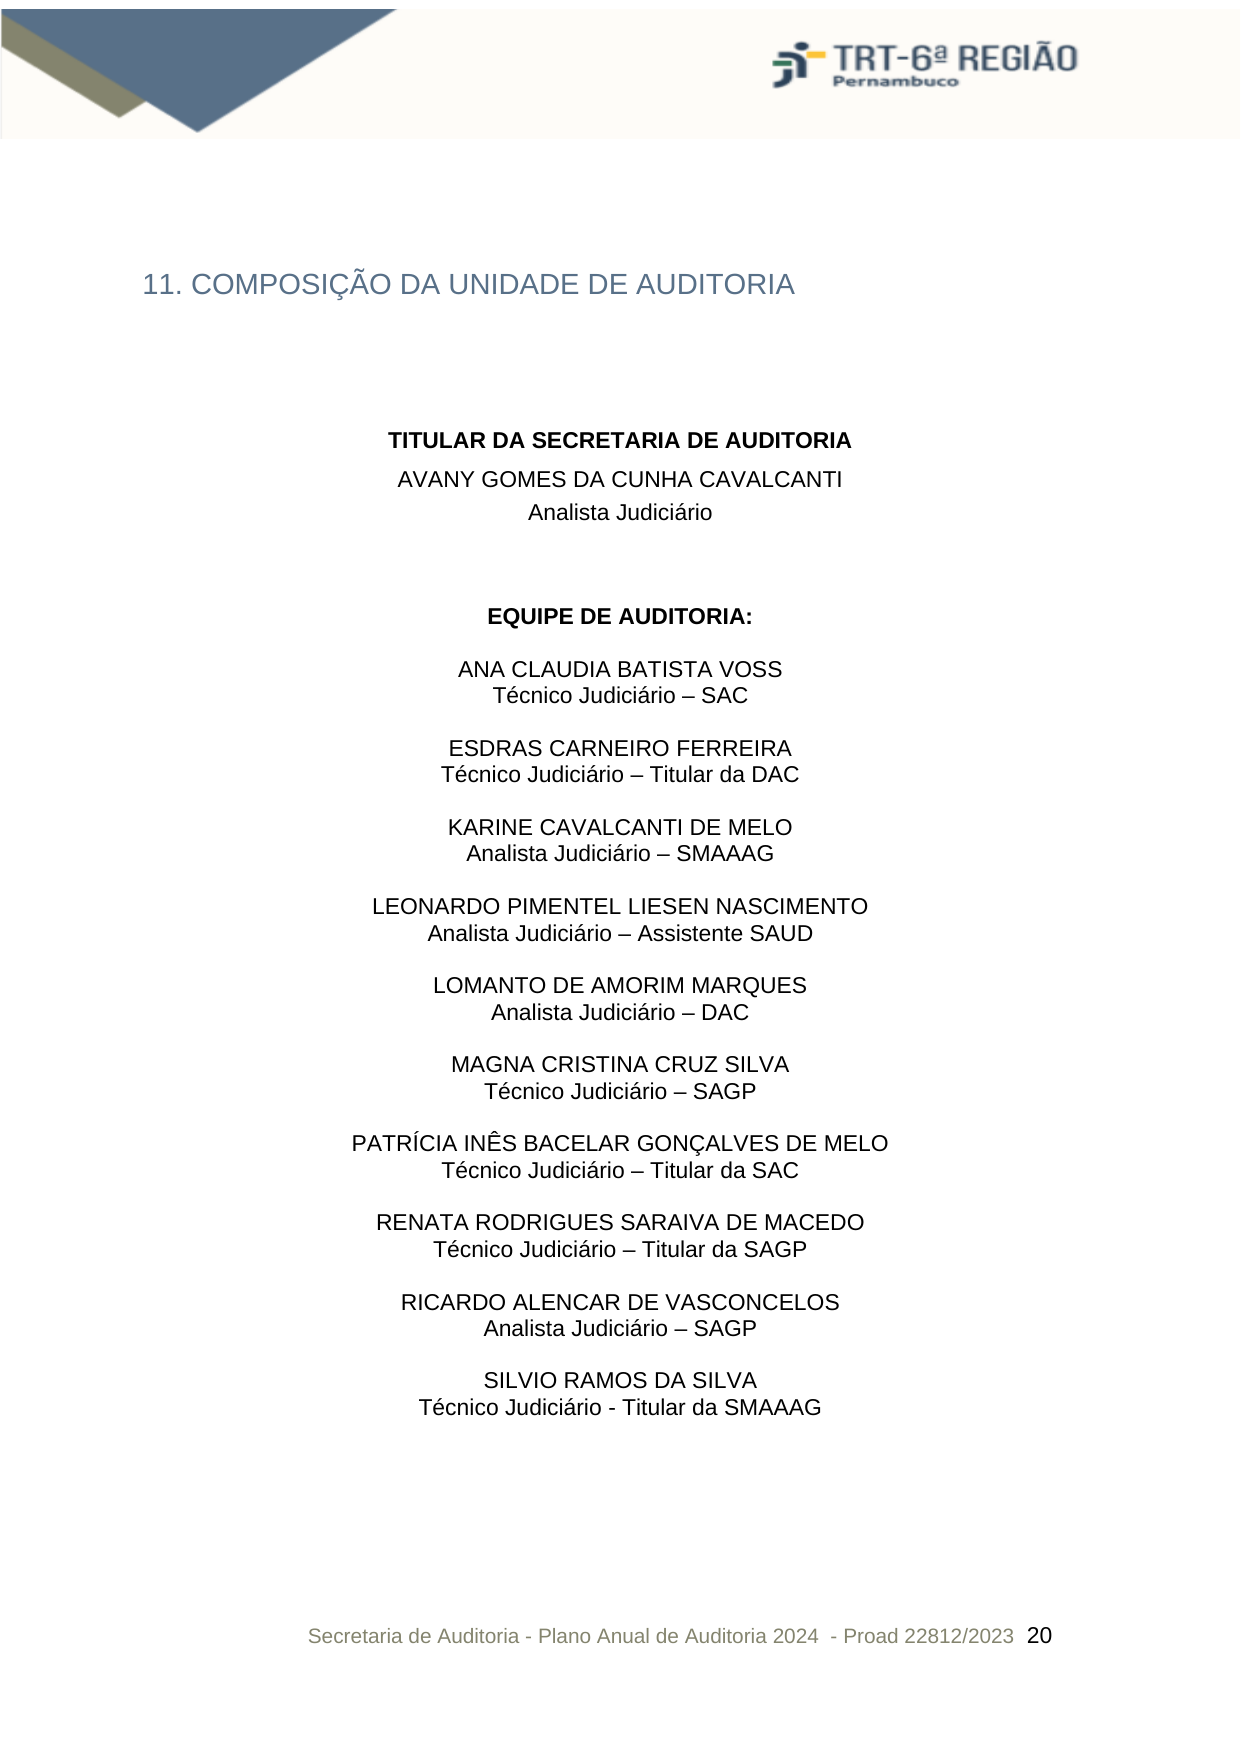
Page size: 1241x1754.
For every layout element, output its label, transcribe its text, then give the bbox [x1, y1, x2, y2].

text ANA CLAUDIA BATISTA VOSS [150, 656, 1090, 682]
text PATRÍCIA INÊS BACELAR GONÇALVES DE MELO [150, 1130, 1090, 1157]
text ESDRAS CARNEIRO FERREIRA [150, 735, 1090, 761]
text AVANY GOMES DA CUNHA CAVALCANTI [150, 466, 1090, 492]
subtitle 11. COMPOSIÇÃO DA UNIDADE DE AUDITORIA [142, 267, 1090, 300]
picture [0, 9, 1241, 139]
text Técnico Judiciário – Titular da SAC [150, 1157, 1090, 1183]
text Técnico Judiciário – Titular da DAC [150, 761, 1090, 788]
text Analista Judiciário – SMAAAG [150, 840, 1090, 867]
text Técnico Judiciário - Titular da SMAAAG [150, 1394, 1090, 1420]
text Técnico Judiciário – Titular da SAGP [150, 1236, 1090, 1262]
text Analista Judiciário [150, 498, 1090, 525]
text Analista Judiciário – Assistente SAUD [150, 919, 1090, 946]
text Técnico Judiciário – SAGP [150, 1078, 1090, 1104]
text RICARDO ALENCAR DE VASCONCELOS [150, 1288, 1090, 1315]
text EQUIPE DE AUDITORIA: [150, 603, 1090, 629]
text LEONARDO PIMENTEL LIESEN NASCIMENTO [150, 893, 1090, 919]
text RENATA RODRIGUES SARAIVA DE MACEDO [150, 1209, 1090, 1236]
text Analista Judiciário – SAGP [150, 1315, 1090, 1341]
text KARINE CAVALCANTI DE MELO [150, 814, 1090, 840]
text Técnico Judiciário – SAC [150, 682, 1090, 709]
text LOMANTO DE AMORIM MARQUES [150, 972, 1090, 998]
text TITULAR DA SECRETARIA DE AUDITORIA [150, 427, 1090, 453]
text Analista Judiciário – DAC [150, 998, 1090, 1025]
text SILVIO RAMOS DA SILVA [150, 1367, 1090, 1394]
text MAGNA CRISTINA CRUZ SILVA [150, 1051, 1090, 1078]
